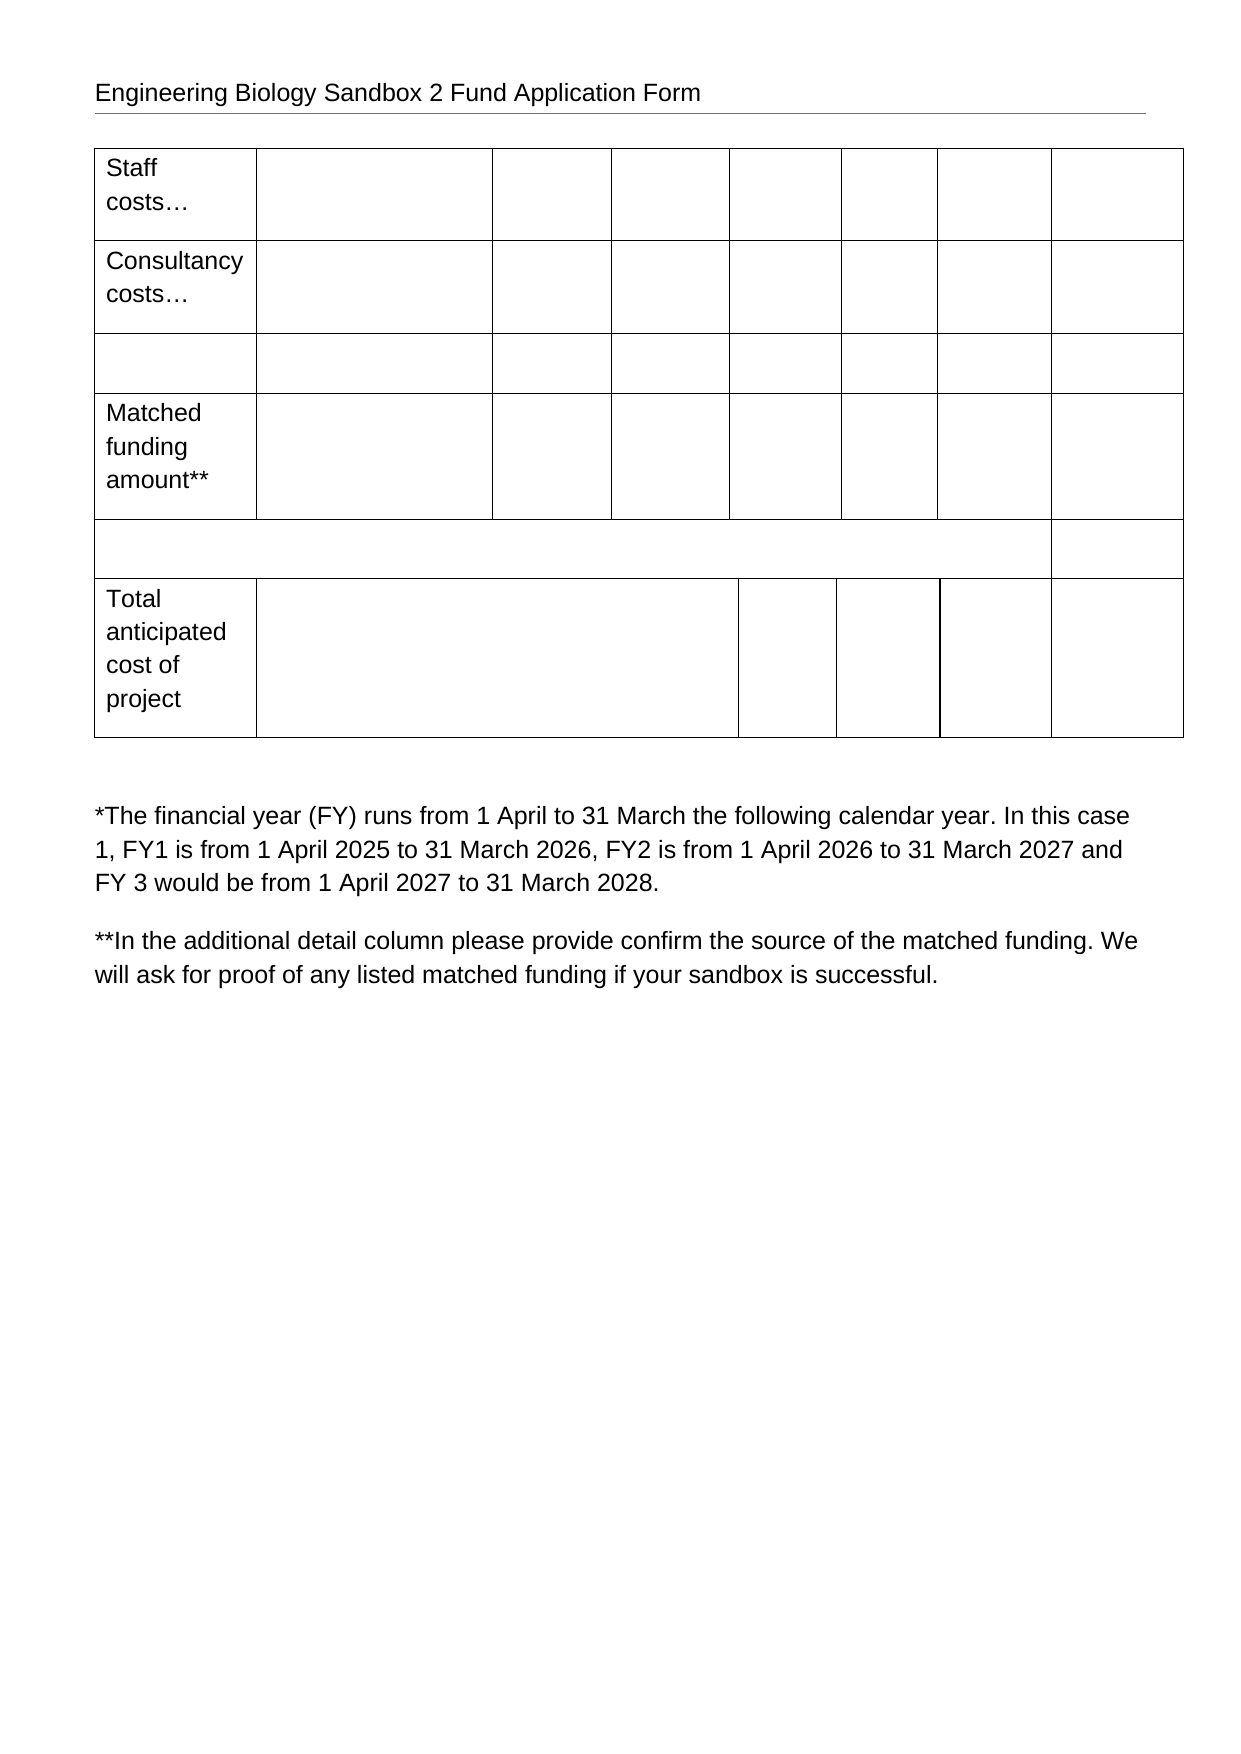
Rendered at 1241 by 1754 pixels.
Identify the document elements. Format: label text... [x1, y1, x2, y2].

table_cell Staff costs… [95, 149, 256, 240]
table_cell [493, 334, 611, 392]
table_cell [842, 241, 937, 333]
table_cell [1052, 579, 1183, 737]
table_cell Matched funding amount** [95, 394, 256, 518]
table_cell [837, 579, 939, 737]
table_cell [842, 394, 937, 518]
text **In the additional detail column please provide confirm the source of the matched funding. We will ask for proof of any listed matched funding if your sandbox is successful. [94, 922, 1146, 988]
table_cell [493, 149, 611, 240]
table_cell [730, 241, 841, 333]
table_cell [493, 241, 611, 333]
table_cell [612, 149, 729, 240]
table_cell [1052, 394, 1183, 518]
table_cell [257, 394, 492, 518]
table_cell [842, 334, 937, 392]
table_cell Consultancy costs… [95, 241, 256, 333]
table_cell [257, 579, 738, 737]
table_cell [257, 241, 492, 333]
table_cell [842, 149, 937, 240]
table_cell [257, 334, 492, 392]
table_cell [1052, 334, 1183, 392]
table_cell [1052, 241, 1183, 333]
table_cell [938, 149, 1051, 240]
table_cell [938, 334, 1051, 392]
table_cell [95, 520, 1051, 578]
table_cell [730, 394, 841, 518]
table_cell [1052, 520, 1183, 578]
table_cell [612, 334, 729, 392]
table_cell Total anticipated cost of project [95, 579, 256, 737]
table_cell [730, 334, 841, 392]
table_cell [941, 579, 1051, 737]
table_cell [1052, 149, 1183, 240]
table_cell [730, 149, 841, 240]
table_cell [257, 149, 492, 240]
table_cell [612, 394, 729, 518]
text *The financial year (FY) runs from 1 April to 31 March the following calendar year. In this case 1, FY1 is from 1 April 2025 to 31 March 2026, FY2 is from 1 April 2026 to 31 March 2027 and FY 3 would be from 1 April 2027 to 31 March 2028. [94, 797, 1146, 897]
table_cell [612, 241, 729, 333]
table_cell [95, 334, 256, 392]
table_cell [938, 241, 1051, 333]
table_cell [493, 394, 611, 518]
table_cell [938, 394, 1051, 518]
table_cell [739, 579, 836, 737]
